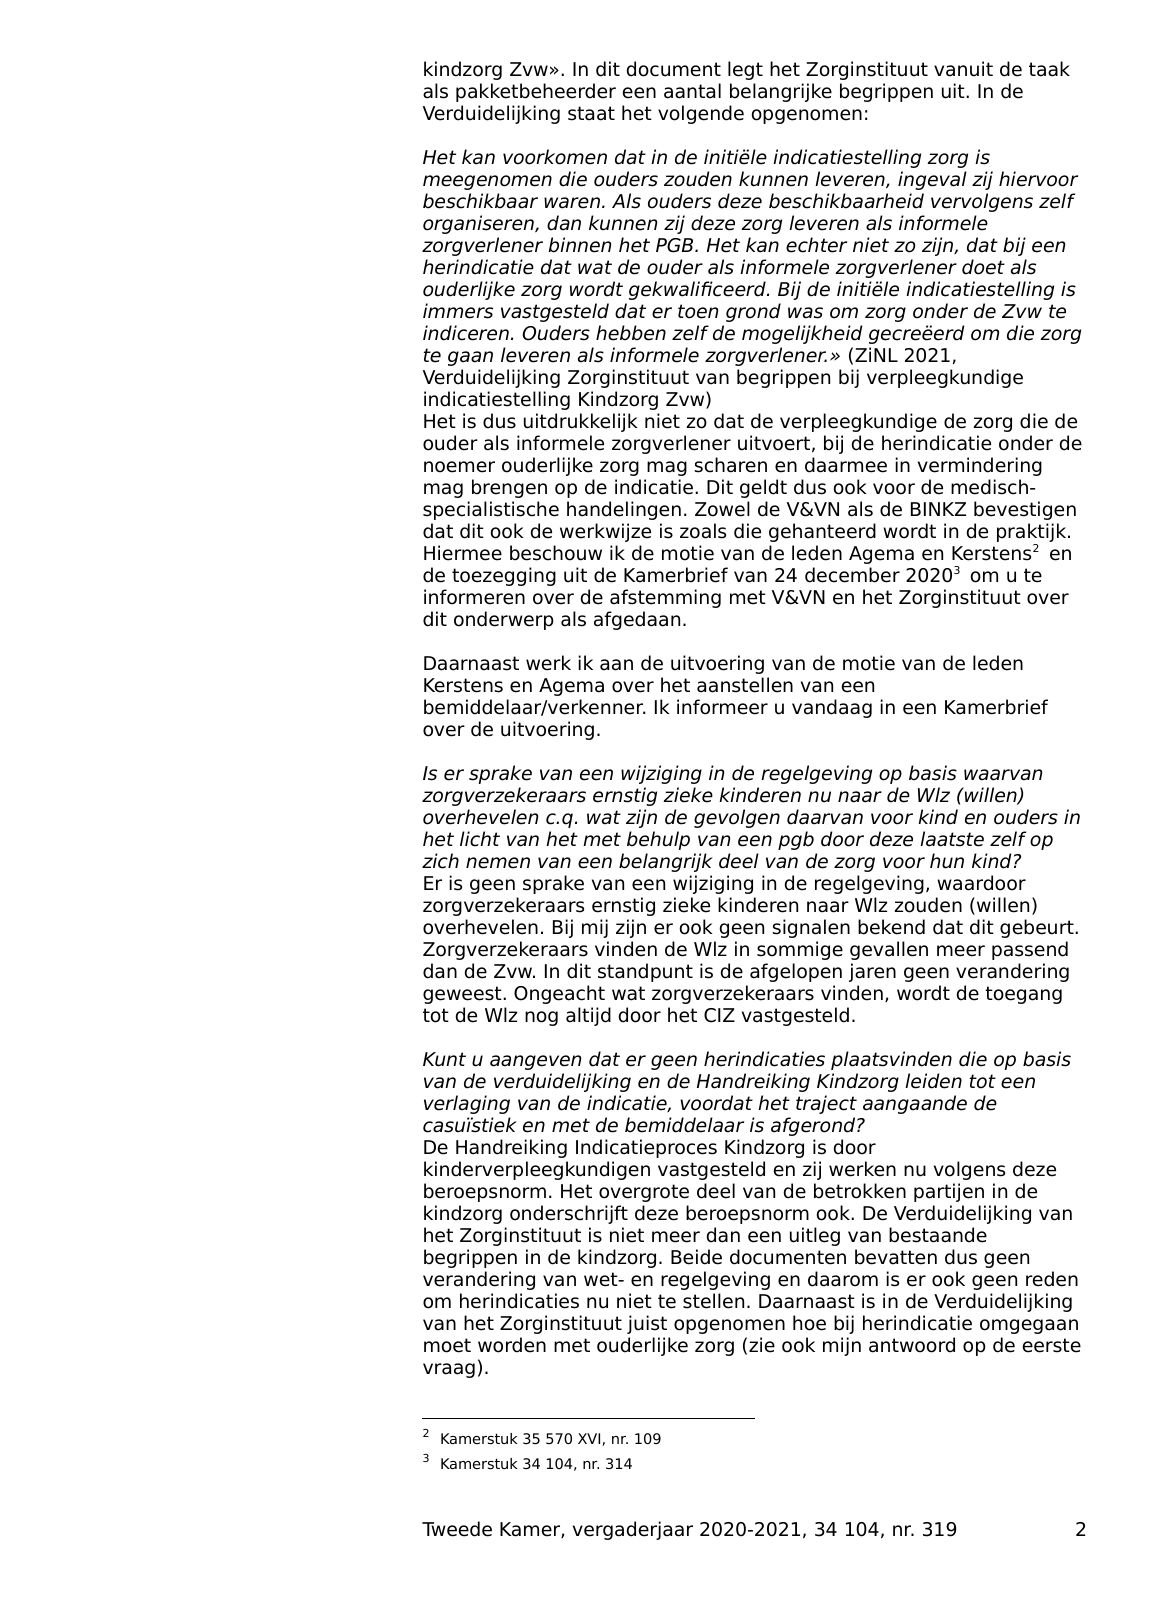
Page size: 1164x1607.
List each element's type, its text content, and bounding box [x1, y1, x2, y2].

text Het is dus uitdrukkelijk niet zo dat de verpleegkundige de zorg die de ouder als informele zorgverlener uitvoert, bij de herindicatie onder de noemer ouderlijke zorg mag scharen en daarmee in vermindering mag brengen op de indicatie. Dit geldt dus ook voor de medisch-specialistische handelingen. Zowel de V&VN als de BINKZ bevestigen dat dit ook de werkwijze is zoals die gehanteerd wordt in de praktijk. Hiermee beschouw ik de motie van de leden Agema en Kerstens en de toezegging uit de Kamerbrief van 24 december 2020 om u te informeren over de afstemming met V&VN en het Zorginstituut over dit onderwerp als afgedaan. [422, 411, 1087, 631]
text De Handreiking Indicatieproces Kindzorg is door kinderverpleegkundigen vastgesteld en zij werken nu volgens deze beroepsnorm. Het overgrote deel van de betrokken partijen in de kindzorg onderschrijft deze beroepsnorm ook. De Verduidelijking van het Zorginstituut is niet meer dan een uitleg van bestaande begrippen in de kindzorg. Beide documenten bevatten dus geen verandering van wet- en regelgeving en daarom is er ook geen reden om herindicaties nu niet te stellen. Daarnaast is in de Verduidelijking van het Zorginstituut juist opgenomen hoe bij herindicatie omgegaan moet worden met ouderlijke zorg (zie ook mijn antwoord op de eerste vraag). [422, 1137, 1087, 1379]
text Kamerstuk 35 570 XVI, nr. 109 [422, 1427, 1087, 1449]
text Kamerstuk 34 104, nr. 314 [422, 1452, 1087, 1474]
text Is er sprake van een wijziging in de regelgeving op basis waarvan zorgverzekeraars ernstig zieke kinderen nu naar de Wlz (willen) overhevelen c.q. wat zijn de gevolgen daarvan voor kind en ouders in het licht van het met behulp van een pgb door deze laatste zelf op zich nemen van een belangrijk deel van de zorg voor hun kind? [422, 763, 1087, 873]
text Er is geen sprake van een wijziging in de regelgeving, waardoor zorgverzekeraars ernstig zieke kinderen naar Wlz zouden (willen) overhevelen. Bij mij zijn er ook geen signalen bekend dat dit gebeurt. Zorgverzekeraars vinden de Wlz in sommige gevallen meer passend dan de Zvw. In dit standpunt is de afgelopen jaren geen verandering geweest. Ongeacht wat zorgverzekeraars vinden, wordt de toegang tot de Wlz nog altijd door het CIZ vastgesteld. [422, 873, 1087, 1027]
text Daarnaast werk ik aan de uitvoering van de motie van de leden Kerstens en Agema over het aanstellen van een bemiddelaar/verkenner. Ik informeer u vandaag in een Kamerbrief over de uitvoering. [422, 653, 1087, 741]
text Het kan voorkomen dat in de initiële indicatiestelling zorg is meegenomen die ouders zouden kunnen leveren, ingeval zij hiervoor beschikbaar waren. Als ouders deze beschikbaarheid vervolgens zelf organiseren, dan kunnen zij deze zorg leveren als informele zorgverlener binnen het PGB. Het kan echter niet zo zijn, dat bij een herindicatie dat wat de ouder als informele zorgverlener doet als ouderlijke zorg wordt gekwalificeerd. Bij de initiële indicatiestelling is immers vastgesteld dat er toen grond was om zorg onder de Zvw te indiceren. Ouders hebben zelf de mogelijkheid gecreëerd om die zorg te gaan leveren als informele zorgverlener.» (ZiNL 2021, Verduidelijking Zorginstituut van begrippen bij verpleegkundige indicatiestelling Kindzorg Zvw) [422, 147, 1087, 411]
text Kunt u aangeven dat er geen herindicaties plaatsvinden die op basis van de verduidelijking en de Handreiking Kindzorg leiden tot een verlaging van de indicatie, voordat het traject aangaande de casuïstiek en met de bemiddelaar is afgerond? [422, 1049, 1087, 1137]
text kindzorg Zvw». In dit document legt het Zorginstituut vanuit de taak als pakketbeheerder een aantal belangrijke begrippen uit. In de Verduidelijking staat het volgende opgenomen: [422, 59, 1087, 125]
